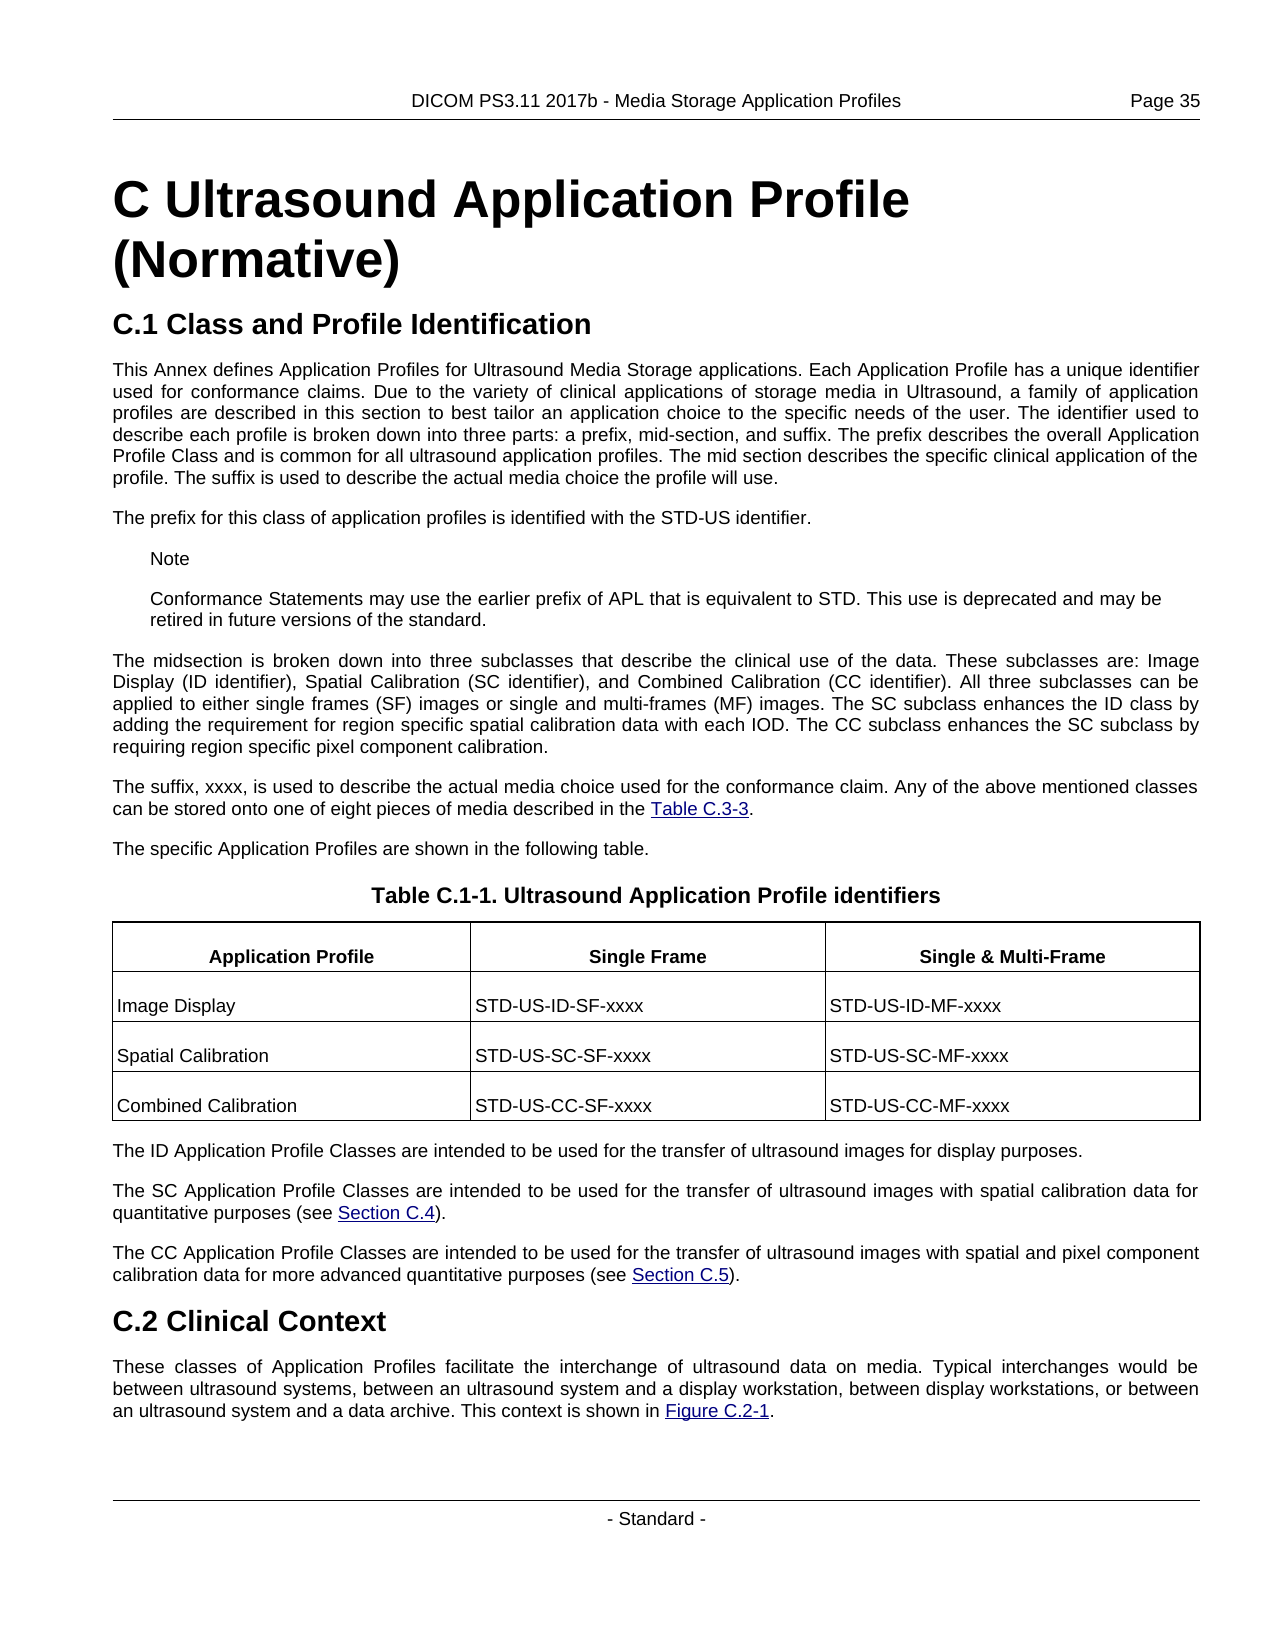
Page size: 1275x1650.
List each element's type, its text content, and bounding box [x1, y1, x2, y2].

table_cell STD-US-CC-SF-xxxx [471, 1072, 825, 1120]
text This Annex defines Application Profiles for Ultrasound Media Storage applications. Each Application Profile has a unique identifier used for conformance claims. Due to the variety of clinical applications of storage media in Ultrasound, a family of application profiles are described in this section to best tailor an application choice to the specific needs of the user. The identifier used to describe each profile is broken down into three parts: a prefix, mid-section, and suffix. The prefix describes the overall Application Profile Class and is common for all ultrasound application profiles. The mid section describes the specific clinical application of the profile. The suffix is used to describe the actual media choice the profile will use. [112, 359, 1200, 488]
text The ID Application Profile Classes are intended to be used for the transfer of ultrasound images for display purposes. [112, 1140, 1200, 1162]
table_cell STD-US-SC-SF-xxxx [471, 1022, 825, 1071]
table_header Single Frame [471, 923, 825, 971]
text The CC Application Profile Classes are intended to be used for the transfer of ultrasound images with spatial and pixel component calibration data for more advanced quantitative purposes (see Section C.5). [112, 1242, 1200, 1285]
text Note [150, 547, 1162, 569]
text These classes of Application Profiles facilitate the interchange of ultrasound data on media. Typical interchanges would be between ultrasound systems, between an ultrasound system and a display workstation, between display workstations, or between an ultrasound system and a data archive. This context is shown in Figure C.2-1. [112, 1356, 1200, 1421]
table_cell Combined Calibration [113, 1072, 470, 1120]
text C Ultrasound Application Profile (Normative) [112, 169, 1200, 288]
text Conformance Statements may use the earlier prefix of APL that is equivalent to STD. This use is deprecated and may be retired in future versions of the standard. [150, 588, 1162, 631]
text Table C.1-1. Ultrasound Application Profile identifiers [112, 882, 1200, 908]
text The prefix for this class of application profiles is identified with the STD-US identifier. [112, 507, 1200, 529]
table_header Application Profile [113, 923, 470, 971]
text The specific Application Profiles are shown in the following table. [112, 838, 1200, 859]
table_cell Image Display [113, 972, 470, 1021]
table_cell STD-US-ID-MF-xxxx [826, 972, 1199, 1021]
text C.2 Clinical Context [112, 1304, 1200, 1338]
table_cell Spatial Calibration [113, 1022, 470, 1071]
table_header Single & Multi-Frame [826, 923, 1199, 971]
table_cell STD-US-CC-MF-xxxx [826, 1072, 1199, 1120]
text The midsection is broken down into three subclasses that describe the clinical use of the data. These subclasses are: Image Display (ID identifier), Spatial Calibration (SC identifier), and Combined Calibration (CC identifier). All three subclasses can be applied to either single frames (SF) images or single and multi-frames (MF) images. The SC subclass enhances the ID class by adding the requirement for region specific spatial calibration data with each IOD. The CC subclass enhances the SC subclass by requiring region specific pixel component calibration. [112, 649, 1200, 757]
table_cell STD-US-SC-MF-xxxx [826, 1022, 1199, 1071]
text The suffix, xxxx, is used to describe the actual media choice used for the conformance claim. Any of the above mentioned classes can be stored onto one of eight pieces of media described in the Table C.3-3. [112, 776, 1200, 819]
table_cell STD-US-ID-SF-xxxx [471, 972, 825, 1021]
text The SC Application Profile Classes are intended to be used for the transfer of ultrasound images with spatial calibration data for quantitative purposes (see Section C.4). [112, 1180, 1200, 1223]
text C.1 Class and Profile Identification [112, 307, 1200, 340]
